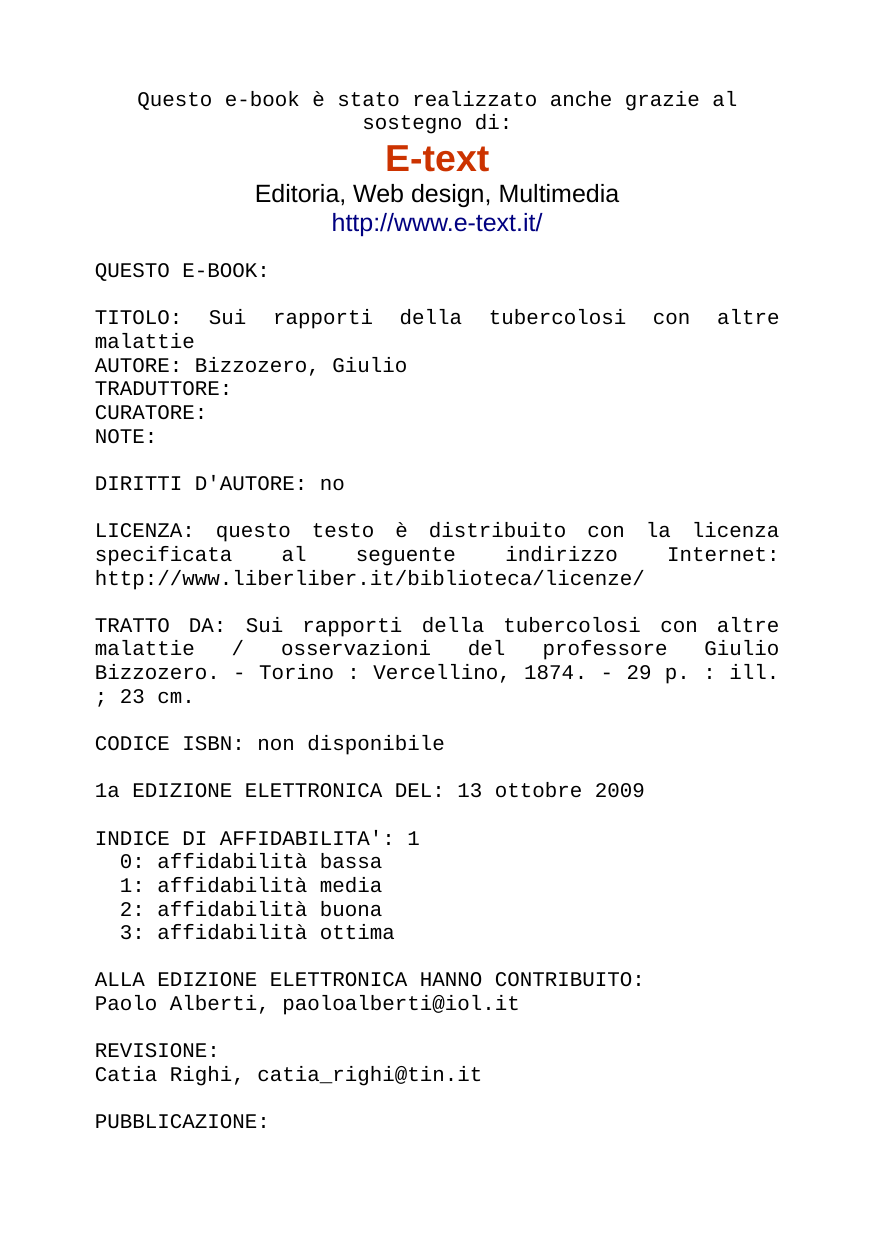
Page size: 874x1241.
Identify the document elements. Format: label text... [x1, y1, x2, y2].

text TRATTO DA: Sui rapporti della tubercolosi con altre malattie / osservazioni del professore Giulio Bizzozero. - Torino : Vercellino, 1874. - 29 p. : ill. ; 23 cm. [94, 615, 779, 709]
text 0: affidabilità bassa [94, 851, 779, 875]
text 1a EDIZIONE ELETTRONICA DEL: 13 ottobre 2009 [94, 780, 779, 804]
text ALLA EDIZIONE ELETTRONICA HANNO CONTRIBUITO: [94, 969, 779, 993]
text NOTE: [94, 426, 779, 449]
text 2: affidabilità buona [94, 898, 779, 922]
text http://www.e-text.it/ [94, 208, 779, 236]
text QUESTO E-BOOK: [94, 260, 779, 284]
text Questo e-book è stato realizzato anche grazie al sostegno di: [94, 88, 779, 136]
text E-text [94, 136, 779, 179]
text AUTORE: Bizzozero, Giulio [94, 355, 779, 378]
text 1: affidabilità media [94, 875, 779, 898]
text TRADUTTORE: [94, 378, 779, 402]
text Editoria, Web design, Multimedia [94, 179, 779, 208]
text Paolo Alberti, paoloalberti@iol.it [94, 993, 779, 1017]
text REVISIONE: [94, 1040, 779, 1064]
text CURATORE: [94, 402, 779, 426]
text CODICE ISBN: non disponibile [94, 733, 779, 757]
text DIRITTI D'AUTORE: no [94, 473, 779, 497]
text TITOLO: Sui rapporti della tubercolosi con altre malattie [94, 307, 779, 355]
text 3: affidabilità ottima [94, 922, 779, 946]
text Catia Righi, catia_righi@tin.it [94, 1064, 779, 1088]
text PUBBLICAZIONE: [94, 1111, 779, 1135]
text LICENZA: questo testo è distribuito con la licenza specificata al seguente indirizzo Internet: http://www.liberliber.it/biblioteca/licenze/ [94, 520, 779, 591]
text INDICE DI AFFIDABILITA': 1 [94, 828, 779, 851]
